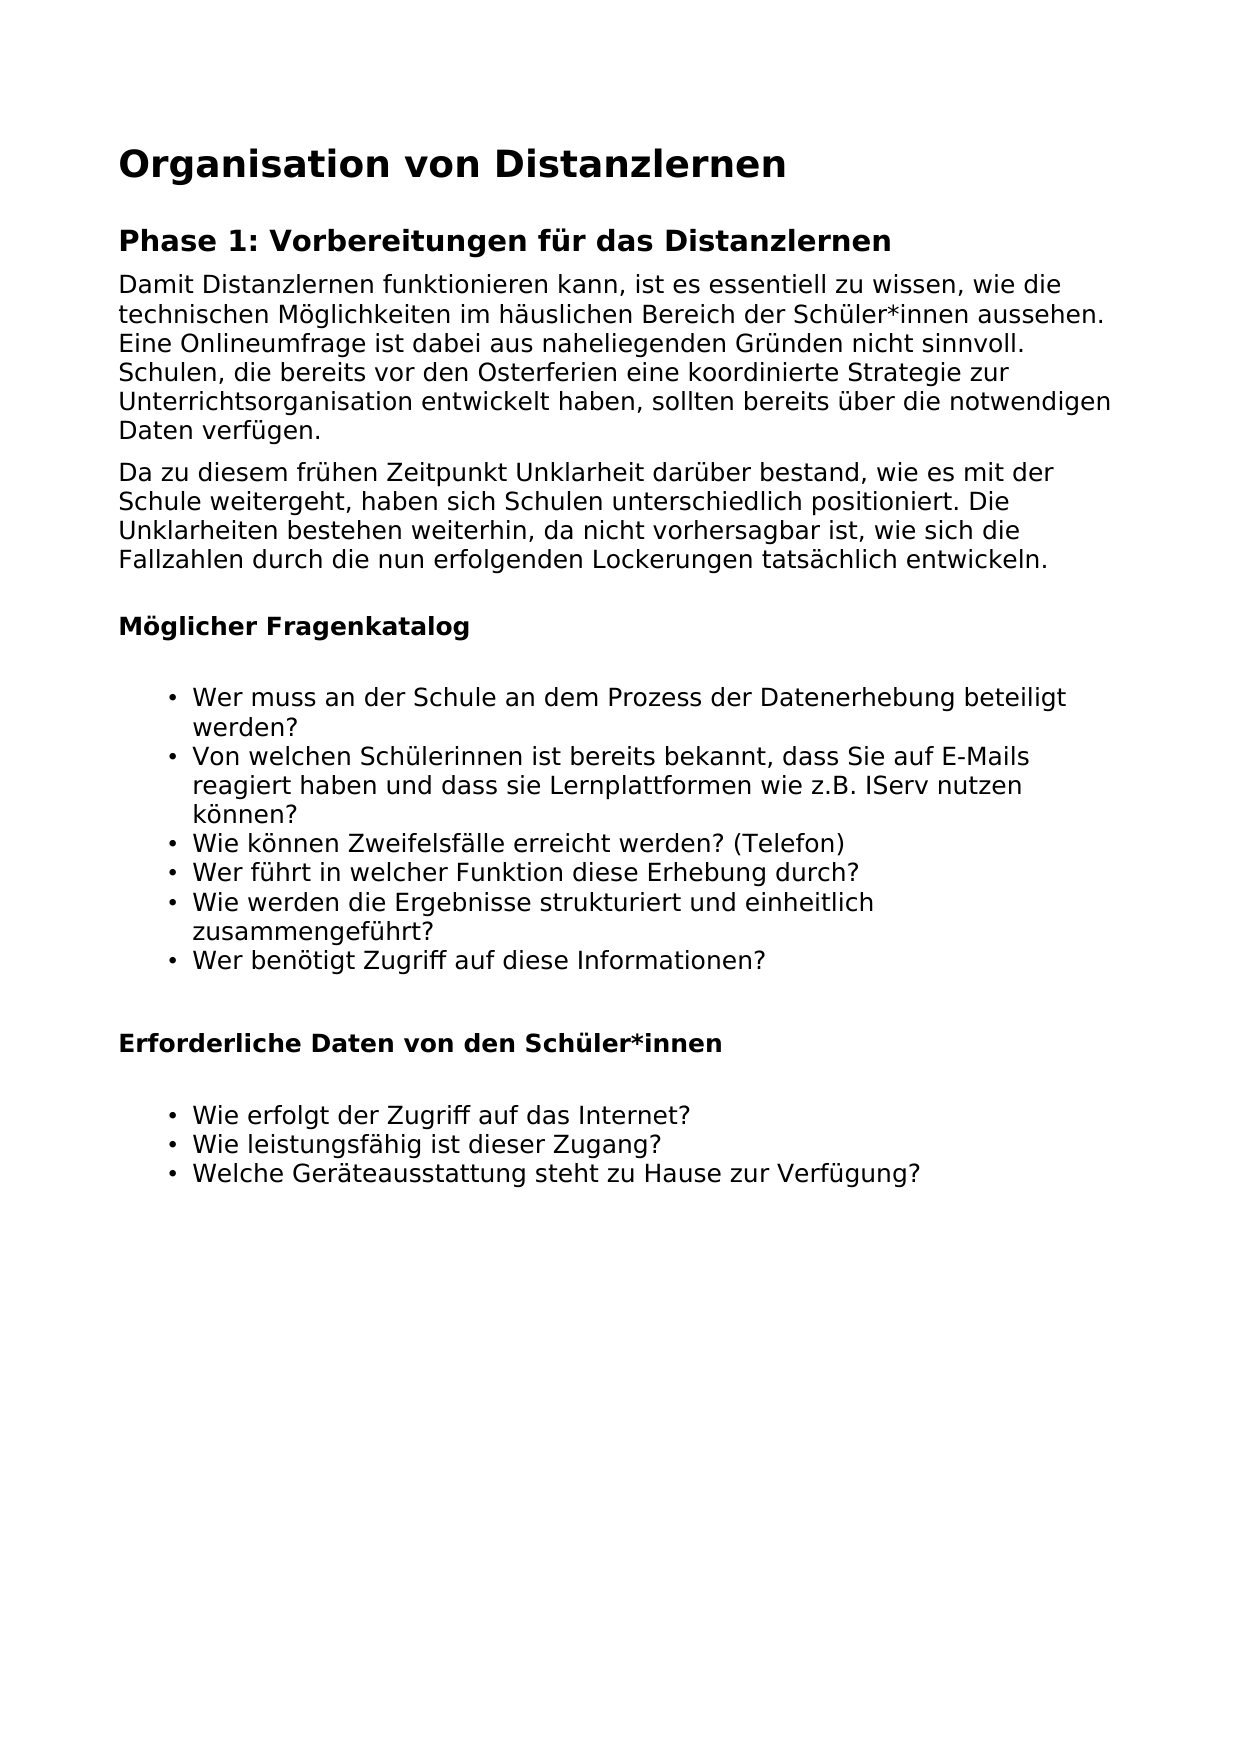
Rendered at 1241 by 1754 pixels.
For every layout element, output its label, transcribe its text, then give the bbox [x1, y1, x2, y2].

subtitle Phase 1: Vorbereitungen für das Distanzlernen [118, 224, 1122, 258]
text Da zu diesem frühen Zeitpunkt Unklarheit darüber bestand, wie es mit der Schule weitergeht, haben sich Schulen unterschiedlich positioniert. Die Unklarheiten bestehen weiterhin, da nicht vorhersagbar ist, wie sich die Fallzahlen durch die nun erfolgenden Lockerungen tatsächlich entwickeln. [118, 458, 1122, 575]
list Von welchen Schülerinnen ist bereits bekannt, dass Sie auf E-Mails reagiert haben und dass sie Lernplattformen wie z.B. IServ nutzen können? [177, 742, 1122, 829]
list Wie können Zweifelsfälle erreicht werden? (Telefon) [177, 829, 1122, 858]
list Wer benötigt Zugriff auf diese Informationen? [177, 946, 1122, 975]
subtitle Organisation von Distanzlernen [118, 143, 1122, 187]
text Damit Distanzlernen funktionieren kann, ist es essentiell zu wissen, wie die technischen Möglichkeiten im häuslichen Bereich der Schüler*innen aussehen. Eine Onlineumfrage ist dabei aus naheliegenden Gründen nicht sinnvoll. Schulen, die bereits vor den Osterferien eine koordinierte Strategie zur Unterrichtsorganisation entwickelt haben, sollten bereits über die notwendigen Daten verfügen. [118, 271, 1122, 446]
list Wer muss an der Schule an dem Prozess der Datenerhebung beteiligt werden? [177, 683, 1122, 742]
list Welche Geräteausstattung steht zu Hause zur Verfügung? [177, 1159, 1122, 1188]
list Wie leistungsfähig ist dieser Zugang? [177, 1130, 1122, 1159]
list Wie erfolgt der Zugriff auf das Internet? [177, 1101, 1122, 1130]
subtitle Möglicher Fragenkatalog [118, 612, 1122, 642]
subtitle Erforderliche Daten von den Schüler*innen [118, 1030, 1122, 1059]
list Wie werden die Ergebnisse strukturiert und einheitlich zusammengeführt? [177, 888, 1122, 946]
list Wer führt in welcher Funktion diese Erhebung durch? [177, 858, 1122, 888]
